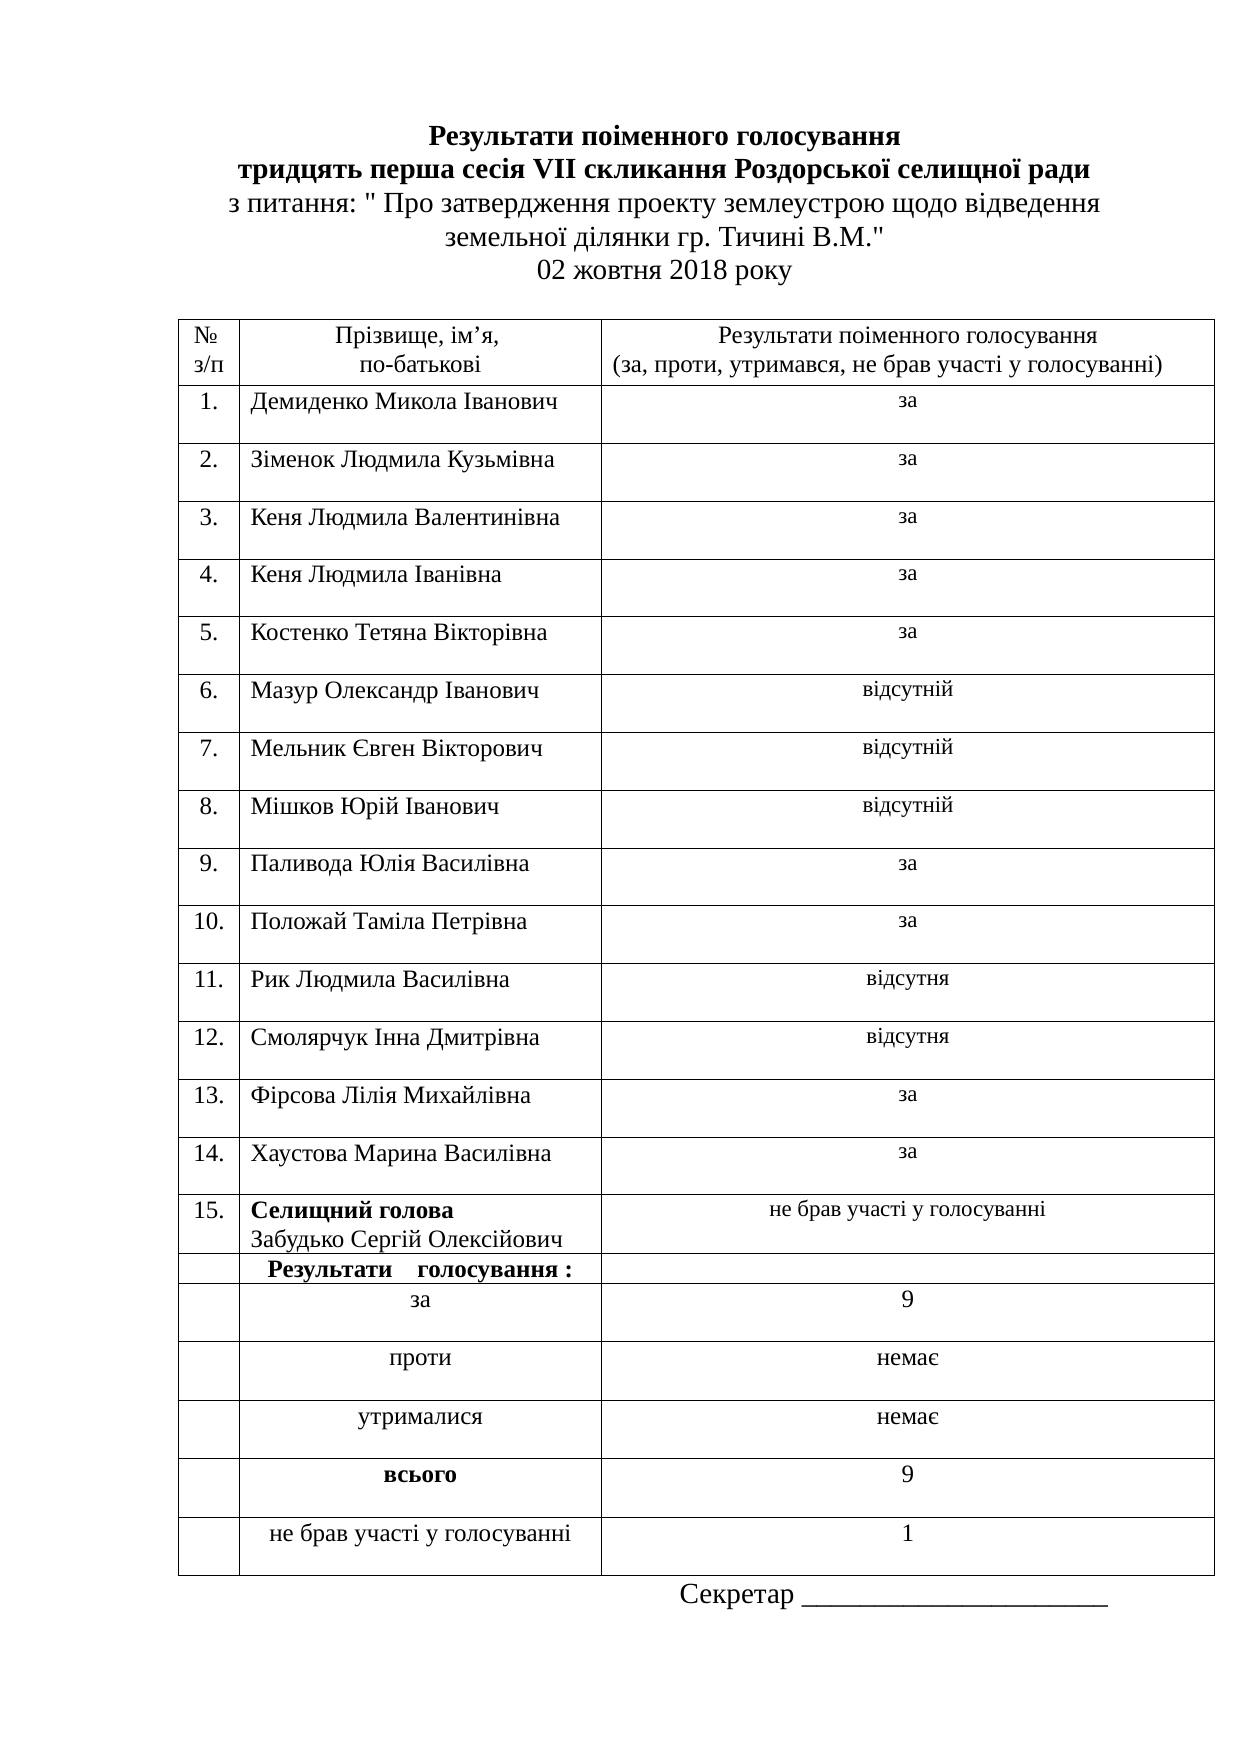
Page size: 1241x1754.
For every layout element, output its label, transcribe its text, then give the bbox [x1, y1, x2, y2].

table_cell [179, 1284, 239, 1341]
table_cell за [602, 502, 1214, 558]
table_cell Мазур Олександр Іванович [240, 675, 601, 732]
table_cell всього [240, 1459, 601, 1517]
table_cell немає [602, 1342, 1214, 1400]
table_cell 15. [179, 1195, 239, 1253]
table_cell 9 [602, 1459, 1214, 1517]
table_cell за [602, 849, 1214, 905]
table_cell Положай Таміла Петрівна [240, 906, 601, 963]
table_cell за [602, 1138, 1214, 1194]
table_cell 2. [179, 444, 239, 501]
table_cell Селищний голова Забудько Сергій Олексійович [240, 1195, 601, 1253]
table_cell [179, 1342, 239, 1400]
table_cell за [602, 617, 1214, 674]
table_cell відсутня [602, 964, 1214, 1021]
table_cell [179, 1518, 239, 1575]
table_header Результати поіменного голосування (за, проти, утримався, не брав участі у голосуванні) [602, 320, 1214, 385]
table_cell за [602, 560, 1214, 616]
table_cell Смолярчук Інна Дмитрівна [240, 1022, 601, 1079]
table_cell 1 [602, 1518, 1214, 1575]
text з питання: " Про затвердження проекту землеустрою щодо відведення земельної ділянки гр. Тичині В.М." [177, 185, 1152, 252]
table_cell за [602, 386, 1214, 443]
table_cell Паливода Юлія Василівна [240, 849, 601, 905]
table_cell Рик Людмила Василівна [240, 964, 601, 1021]
table_cell 4. [179, 560, 239, 616]
table_cell за [602, 906, 1214, 963]
text Результати поіменного голосування [177, 118, 1152, 152]
table_header № з/п [179, 320, 239, 385]
table_cell 9. [179, 849, 239, 905]
table_cell утрималися [240, 1401, 601, 1458]
table_cell [179, 1401, 239, 1458]
table_cell 6. [179, 675, 239, 732]
table_cell Демиденко Микола Іванович [240, 386, 601, 443]
table_cell Результати голосування : [240, 1254, 601, 1283]
table_cell Хаустова Марина Василівна [240, 1138, 601, 1194]
table_header Прізвище, ім’я, по-батькові [240, 320, 601, 385]
table_cell не брав участі у голосуванні [602, 1195, 1214, 1253]
table_cell Фірсова Лілія Михайлівна [240, 1080, 601, 1137]
table_cell [179, 1254, 239, 1283]
table_cell Зіменок Людмила Кузьмівна [240, 444, 601, 501]
table_cell відсутній [602, 733, 1214, 790]
table_cell за [602, 444, 1214, 501]
table_cell 9 [602, 1284, 1214, 1341]
table_cell відсутній [602, 675, 1214, 732]
text тридцять перша сесія VІІ скликання Роздорської селищної ради [177, 152, 1152, 185]
table_cell Мельник Євген Вікторович [240, 733, 601, 790]
table_cell 8. [179, 791, 239, 847]
table_cell [602, 1254, 1214, 1283]
table_cell Кеня Людмила Іванівна [240, 560, 601, 616]
table_cell 10. [179, 906, 239, 963]
table_cell за [602, 1080, 1214, 1137]
table_cell Мішков Юрій Іванович [240, 791, 601, 847]
table_cell 14. [179, 1138, 239, 1194]
table_cell відсутній [602, 791, 1214, 847]
text Секретар _____________________ [177, 1576, 1152, 1610]
table_cell Костенко Тетяна Вікторівна [240, 617, 601, 674]
table_cell 3. [179, 502, 239, 558]
table_cell Кеня Людмила Валентинівна [240, 502, 601, 558]
table_cell немає [602, 1401, 1214, 1458]
table_cell 12. [179, 1022, 239, 1079]
table_cell 1. [179, 386, 239, 443]
table_cell [179, 1459, 239, 1517]
table_cell за [240, 1284, 601, 1341]
table_cell відсутня [602, 1022, 1214, 1079]
table_cell не брав участі у голосуванні [240, 1518, 601, 1575]
table_cell 11. [179, 964, 239, 1021]
table_cell 5. [179, 617, 239, 674]
table_cell проти [240, 1342, 601, 1400]
text 02 жовтня 2018 року [177, 252, 1152, 286]
table_cell 13. [179, 1080, 239, 1137]
table_cell 7. [179, 733, 239, 790]
